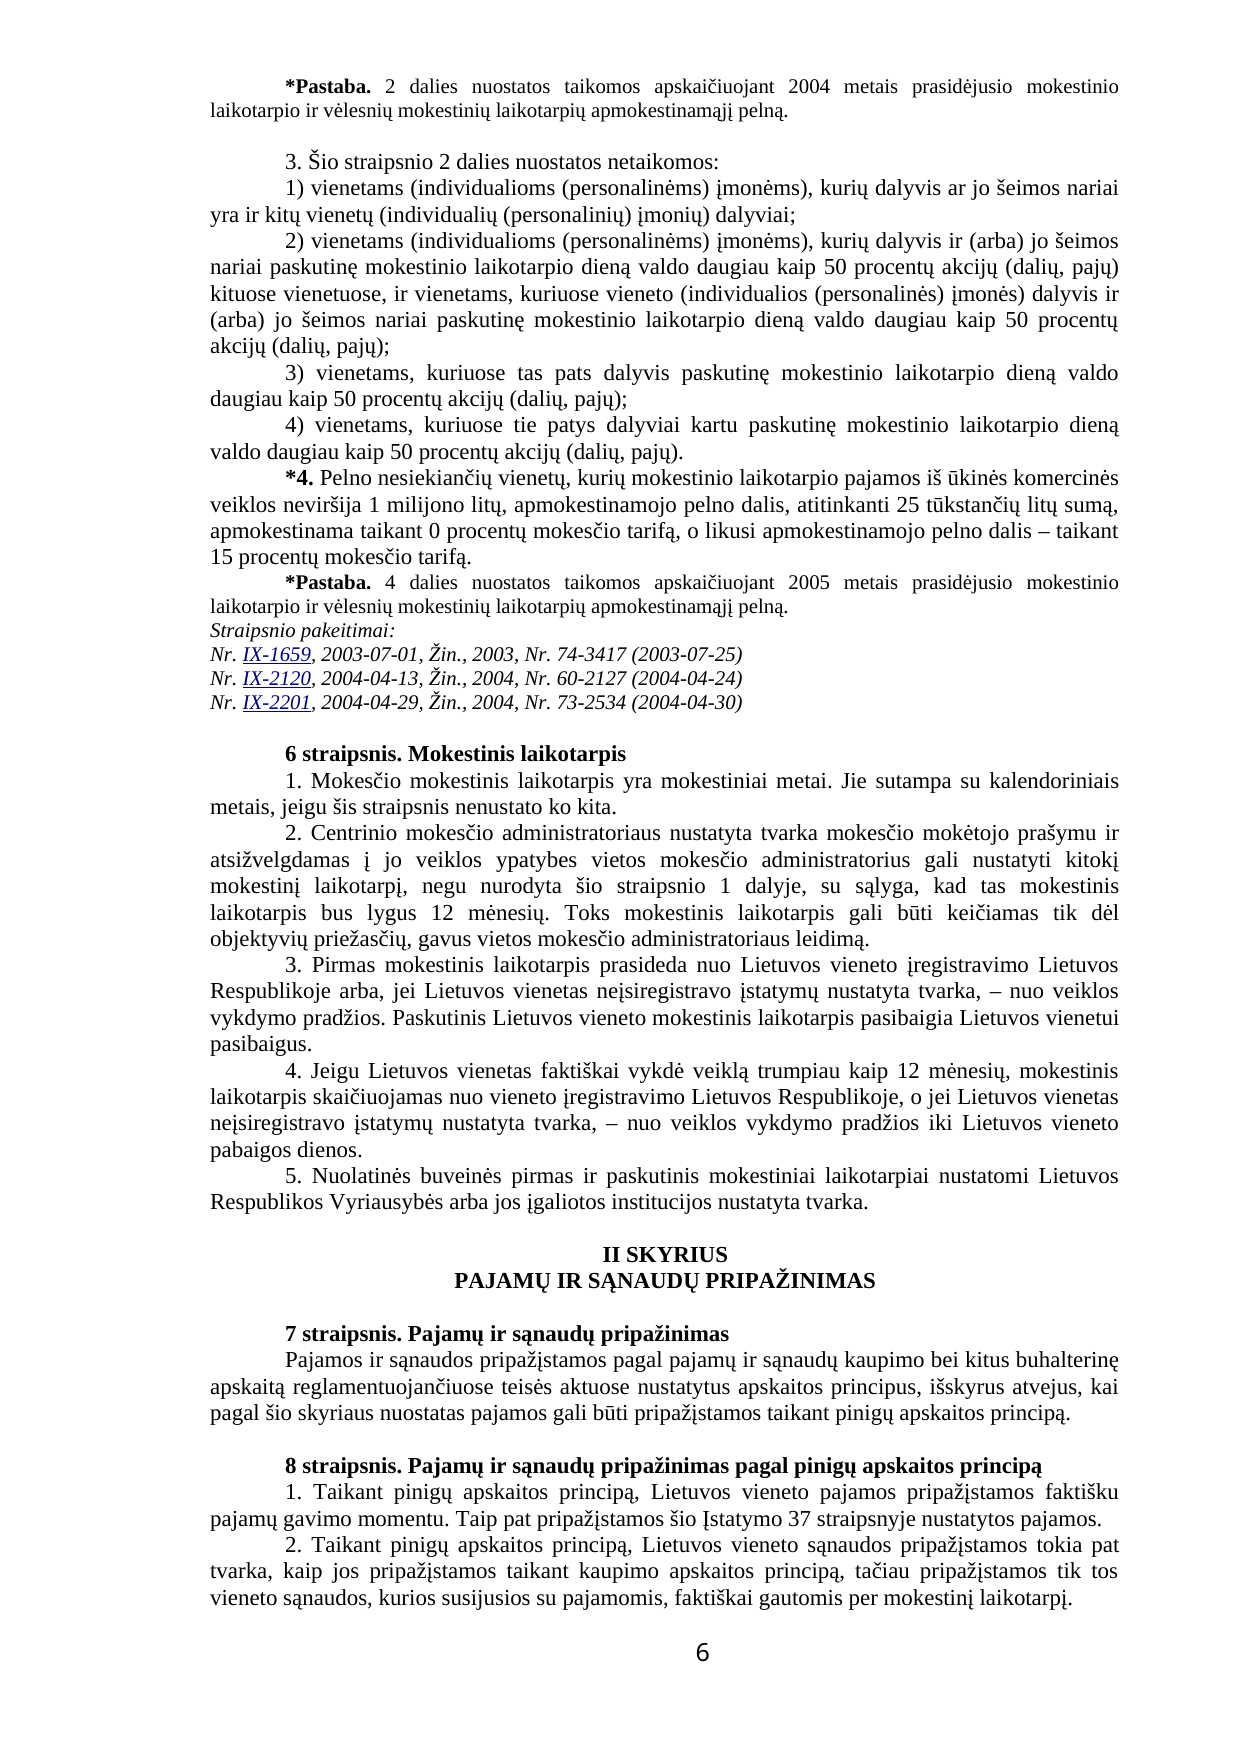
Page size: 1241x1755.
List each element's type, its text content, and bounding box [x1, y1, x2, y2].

text Straipsnio pakeitimai: [210, 618, 1120, 642]
text Nr. IX-2120, 2004-04-13, Žin., 2004, Nr. 60-2127 (2004-04-24) [210, 666, 1120, 690]
text *4. Pelno nesiekiančių vienetų, kurių mokestinio laikotarpio pajamos iš ūkinės komercinės veiklos neviršija 1 milijono litų, apmokestinamojo pelno dalis, atitinkanti 25 tūkstančių litų sumą, apmokestinama taikant 0 procentų mokesčio tarifą, o likusi apmokestinamojo pelno dalis – taikant 15 procentų mokesčio tarifą. [210, 464, 1120, 570]
text 2. Taikant pinigų apskaitos principą, Lietuvos vieneto sąnaudos pripažįstamos tokia pat tvarka, kaip jos pripažįstamos taikant kaupimo apskaitos principą, tačiau pripažįstamos tik tos vieneto sąnaudos, kurios susijusios su pajamomis, faktiškai gautomis per mokestinį laikotarpį. [210, 1531, 1120, 1610]
text 3) vienetams, kuriuose tas pats dalyvis paskutinę mokestinio laikotarpio dieną valdo daugiau kaip 50 procentų akcijų (dalių, pajų); [210, 359, 1120, 412]
text 8 straipsnis. Pajamų ir sąnaudų pripažinimas pagal pinigų apskaitos principą [285, 1452, 1120, 1478]
text 7 straipsnis. Pajamų ir sąnaudų pripažinimas [210, 1320, 1120, 1347]
subtitle II SKYRIUS [210, 1241, 1120, 1267]
text 1) vienetams (individualioms (personalinėms) įmonėms), kurių dalyvis ar jo šeimos nariai yra ir kitų vienetų (individualių (personalinių) įmonių) dalyviai; [210, 174, 1120, 227]
text 2) vienetams (individualioms (personalinėms) įmonėms), kurių dalyvis ir (arba) jo šeimos nariai paskutinę mokestinio laikotarpio dieną valdo daugiau kaip 50 procentų akcijų (dalių, pajų) kituose vienetuose, ir vienetams, kuriuose vieneto (individualios (personalinės) įmonės) dalyvis ir (arba) jo šeimos nariai paskutinę mokestinio laikotarpio dieną valdo daugiau kaip 50 procentų akcijų (dalių, pajų); [210, 227, 1120, 359]
text 3. Pirmas mokestinis laikotarpis prasideda nuo Lietuvos vieneto įregistravimo Lietuvos Respublikoje arba, jei Lietuvos vienetas neįsiregistravo įstatymų nustatyta tvarka, – nuo veiklos vykdymo pradžios. Paskutinis Lietuvos vieneto mokestinis laikotarpis pasibaigia Lietuvos vienetui pasibaigus. [210, 951, 1120, 1057]
text Nr. IX-1659, 2003-07-01, Žin., 2003, Nr. 74-3417 (2003-07-25) [210, 642, 1120, 666]
text 6 straipsnis. Mokestinis laikotarpis [210, 740, 1120, 767]
text 2. Centrinio mokesčio administratoriaus nustatyta tvarka mokesčio mokėtojo prašymu ir atsižvelgdamas į jo veiklos ypatybes vietos mokesčio administratorius gali nustatyti kitokį mokestinį laikotarpį, negu nurodyta šio straipsnio 1 dalyje, su sąlyga, kad tas mokestinis laikotarpis bus lygus 12 mėnesių. Toks mokestinis laikotarpis gali būti keičiamas tik dėl objektyvių priežasčių, gavus vietos mokesčio administratoriaus leidimą. [210, 819, 1120, 951]
text *Pastaba. 2 dalies nuostatos taikomos apskaičiuojant 2004 metais prasidėjusio mokestinio laikotarpio ir vėlesnių mokestinių laikotarpių apmokestinamąjį pelną. [210, 73, 1120, 122]
text Pajamos ir sąnaudos pripažįstamos pagal pajamų ir sąnaudų kaupimo bei kitus buhalterinę apskaitą reglamentuojančiuose teisės aktuose nustatytus apskaitos principus, išskyrus atvejus, kai pagal šio skyriaus nuostatas pajamos gali būti pripažįstamos taikant pinigų apskaitos principą. [210, 1347, 1120, 1426]
text 1. Taikant pinigų apskaitos principą, Lietuvos vieneto pajamos pripažįstamos faktišku pajamų gavimo momentu. Taip pat pripažįstamos šio Įstatymo 37 straipsnyje nustatytos pajamos. [210, 1478, 1120, 1531]
text 1. Mokesčio mokestinis laikotarpis yra mokestiniai metai. Jie sutampa su kalendoriniais metais, jeigu šis straipsnis nenustato ko kita. [210, 767, 1120, 819]
text Nr. IX-2201, 2004-04-29, Žin., 2004, Nr. 73-2534 (2004-04-30) [210, 690, 1120, 714]
text 5. Nuolatinės buveinės pirmas ir paskutinis mokestiniai laikotarpiai nustatomi Lietuvos Respublikos Vyriausybės arba jos įgaliotos institucijos nustatyta tvarka. [210, 1162, 1120, 1215]
text *Pastaba. 4 dalies nuostatos taikomos apskaičiuojant 2005 metais prasidėjusio mokestinio laikotarpio ir vėlesnių mokestinių laikotarpių apmokestinamąjį pelną. [210, 570, 1120, 618]
subtitle PAJAMŲ IR SĄNAUDŲ PRIPAŽINIMAS [210, 1267, 1120, 1294]
text 4) vienetams, kuriuose tie patys dalyviai kartu paskutinę mokestinio laikotarpio dieną valdo daugiau kaip 50 procentų akcijų (dalių, pajų). [210, 412, 1120, 464]
text 3. Šio straipsnio 2 dalies nuostatos netaikomos: [210, 148, 1120, 174]
text 4. Jeigu Lietuvos vienetas faktiškai vykdė veiklą trumpiau kaip 12 mėnesių, mokestinis laikotarpis skaičiuojamas nuo vieneto įregistravimo Lietuvos Respublikoje, o jei Lietuvos vienetas neįsiregistravo įstatymų nustatyta tvarka, – nuo veiklos vykdymo pradžios iki Lietuvos vieneto pabaigos dienos. [210, 1057, 1120, 1162]
